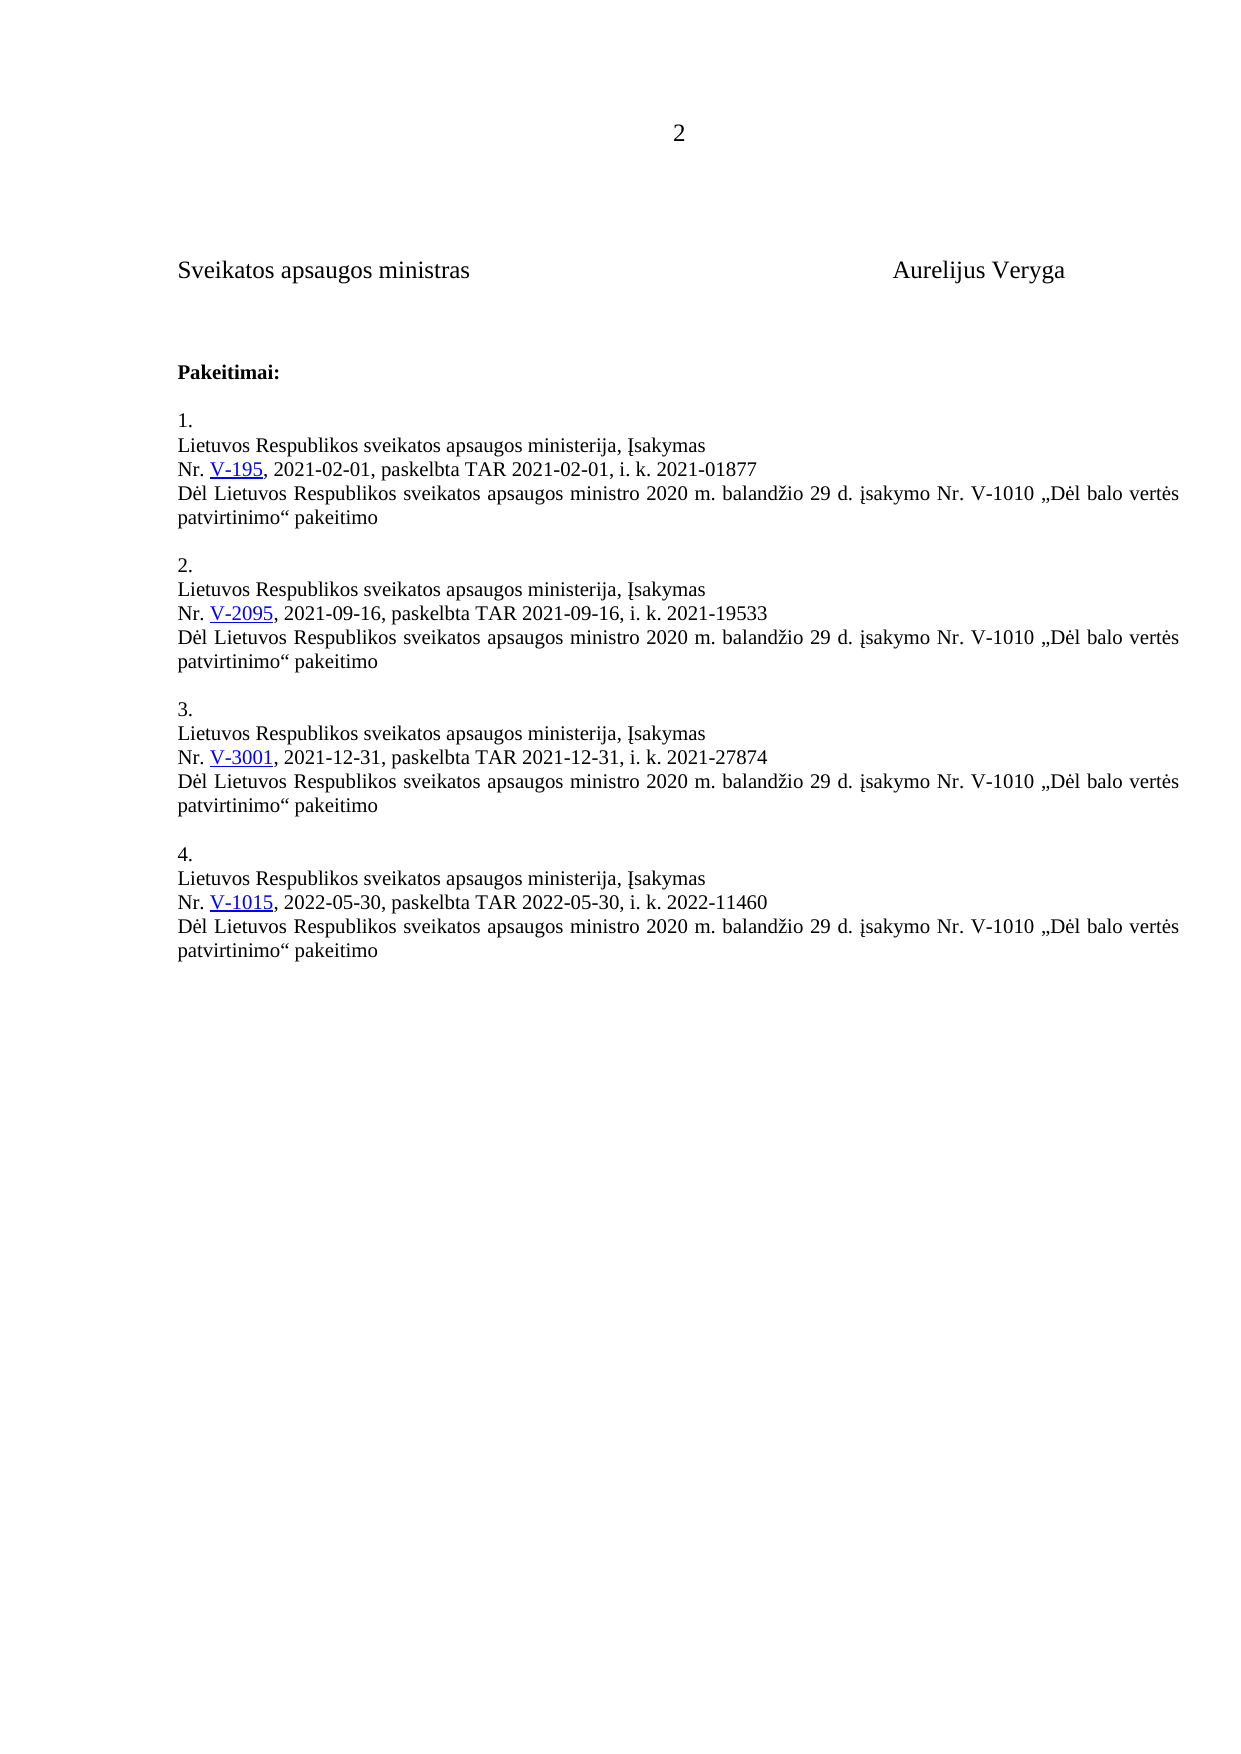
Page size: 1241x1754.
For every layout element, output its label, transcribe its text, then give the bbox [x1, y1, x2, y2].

text 2. [177, 553, 1181, 577]
text Pakeitimai: [177, 360, 1181, 384]
text Lietuvos Respublikos sveikatos apsaugos ministerija, Įsakymas [177, 866, 1181, 890]
text 3. [177, 697, 1181, 721]
text Dėl Lietuvos Respublikos sveikatos apsaugos ministro 2020 m. balandžio 29 d. įsakymo Nr. V-1010 „Dėl balo vertės patvirtinimo“ pakeitimo [177, 625, 1181, 673]
text Nr. V-1015, 2022-05-30, paskelbta TAR 2022-05-30, i. k. 2022-11460 [177, 890, 1181, 914]
text Nr. V-2095, 2021-09-16, paskelbta TAR 2021-09-16, i. k. 2021-19533 [177, 601, 1181, 625]
text Lietuvos Respublikos sveikatos apsaugos ministerija, Įsakymas [177, 721, 1181, 745]
text Lietuvos Respublikos sveikatos apsaugos ministerija, Įsakymas [177, 577, 1181, 601]
text Nr. V-195, 2021-02-01, paskelbta TAR 2021-02-01, i. k. 2021-01877 [177, 457, 1181, 481]
text Sveikatos apsaugos ministras Aurelijus Veryga [177, 255, 1181, 283]
text Dėl Lietuvos Respublikos sveikatos apsaugos ministro 2020 m. balandžio 29 d. įsakymo Nr. V-1010 „Dėl balo vertės patvirtinimo“ pakeitimo [177, 481, 1181, 529]
text Dėl Lietuvos Respublikos sveikatos apsaugos ministro 2020 m. balandžio 29 d. įsakymo Nr. V-1010 „Dėl balo vertės patvirtinimo“ pakeitimo [177, 914, 1181, 962]
text Dėl Lietuvos Respublikos sveikatos apsaugos ministro 2020 m. balandžio 29 d. įsakymo Nr. V-1010 „Dėl balo vertės patvirtinimo“ pakeitimo [177, 769, 1181, 817]
text Nr. V-3001, 2021-12-31, paskelbta TAR 2021-12-31, i. k. 2021-27874 [177, 745, 1181, 769]
text 4. [177, 842, 1181, 866]
text 1. [177, 408, 1181, 432]
text Lietuvos Respublikos sveikatos apsaugos ministerija, Įsakymas [177, 432, 1181, 457]
